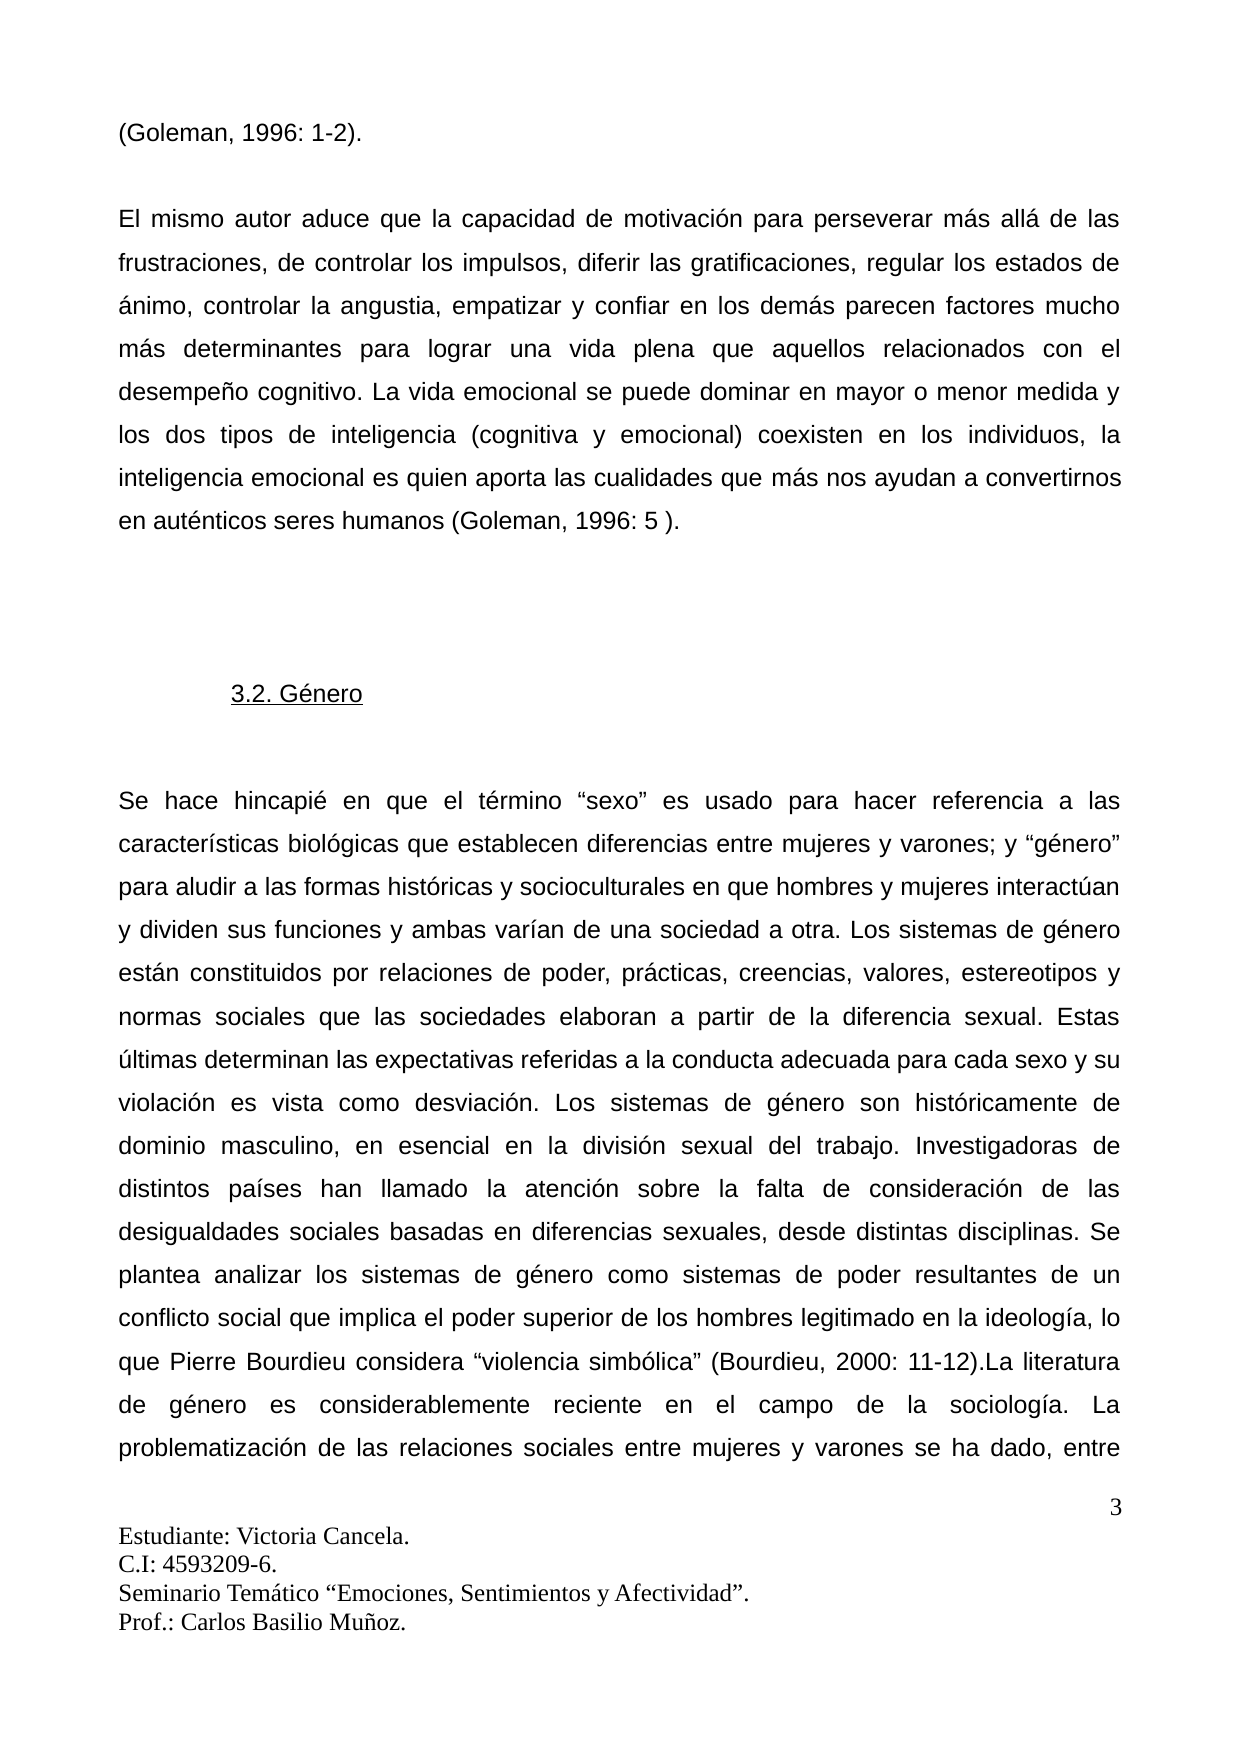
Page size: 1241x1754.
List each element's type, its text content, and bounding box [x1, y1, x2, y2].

text (Goleman, 1996: 1-2). [118, 118, 1122, 147]
text Se hace hincapié en que el término “sexo” es usado para hacer referencia a las características biológicas que establecen diferencias entre mujeres y varones; y “género” para aludir a las formas históricas y socioculturales en que hombres y mujeres interactúan y dividen sus funciones y ambas varían de una sociedad a otra. Los sistemas de género están constituidos por relaciones de poder, prácticas, creencias, valores, estereotipos y normas sociales que las sociedades elaboran a partir de la diferencia sexual. Estas últimas determinan las expectativas referidas a la conducta adecuada para cada sexo y su violación es vista como desviación. Los sistemas de género son históricamente de dominio masculino, en esencial en la división sexual del trabajo. Investigadoras de distintos países han llamado la atención sobre la falta de consideración de las desigualdades sociales basadas en diferencias sexuales, desde distintas disciplinas. Se plantea analizar los sistemas de género como sistemas de poder resultantes de un conflicto social que implica el poder superior de los hombres legitimado en la ideología, lo que Pierre Bourdieu considera “violencia simbólica” (Bourdieu, 2000: 11-12).La literatura de género es considerablemente reciente en el campo de la sociología. La problematización de las relaciones sociales entre mujeres y varones se ha dado, entre [118, 786, 1122, 1461]
text El mismo autor aduce que la capacidad de motivación para perseverar más allá de las frustraciones, de controlar los impulsos, diferir las gratificaciones, regular los estados de ánimo, controlar la angustia, empatizar y confiar en los demás parecen factores mucho más determinantes para lograr una vida plena que aquellos relacionados con el desempeño cognitivo. La vida emocional se puede dominar en mayor o menor medida y los dos tipos de inteligencia (cognitiva y emocional) coexisten en los individuos, la inteligencia emocional es quien aporta las cualidades que más nos ayudan a convertirnos en auténticos seres humanos (Goleman, 1996: 5 ). [118, 204, 1122, 535]
list 3.2. Género [156, 679, 1122, 707]
